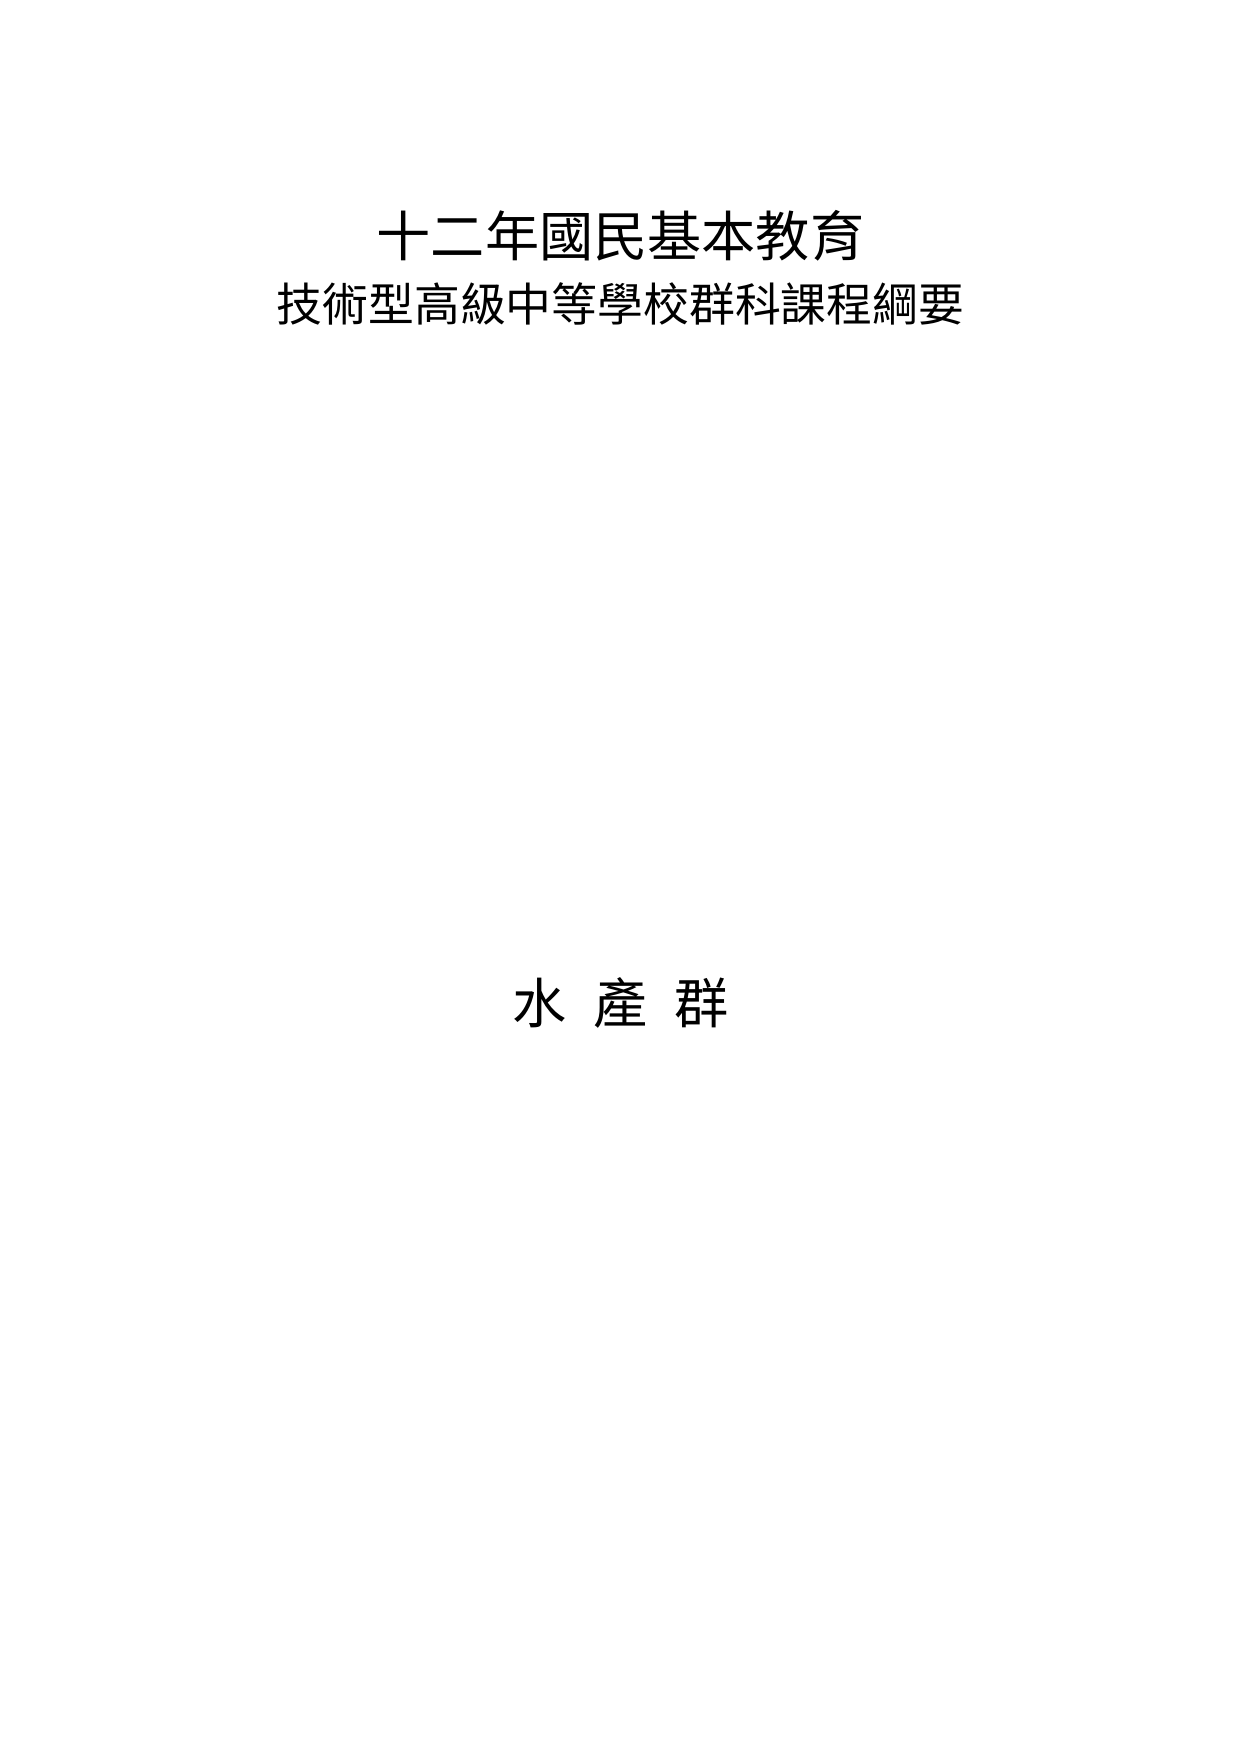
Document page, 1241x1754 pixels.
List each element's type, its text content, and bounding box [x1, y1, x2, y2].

text 十二年國民基本教育 [118, 221, 1122, 265]
text [373, 108, 1154, 150]
text 水 產 群 [118, 980, 1122, 1034]
text 技術型高級中等學校群科課程綱要 [118, 278, 1122, 332]
